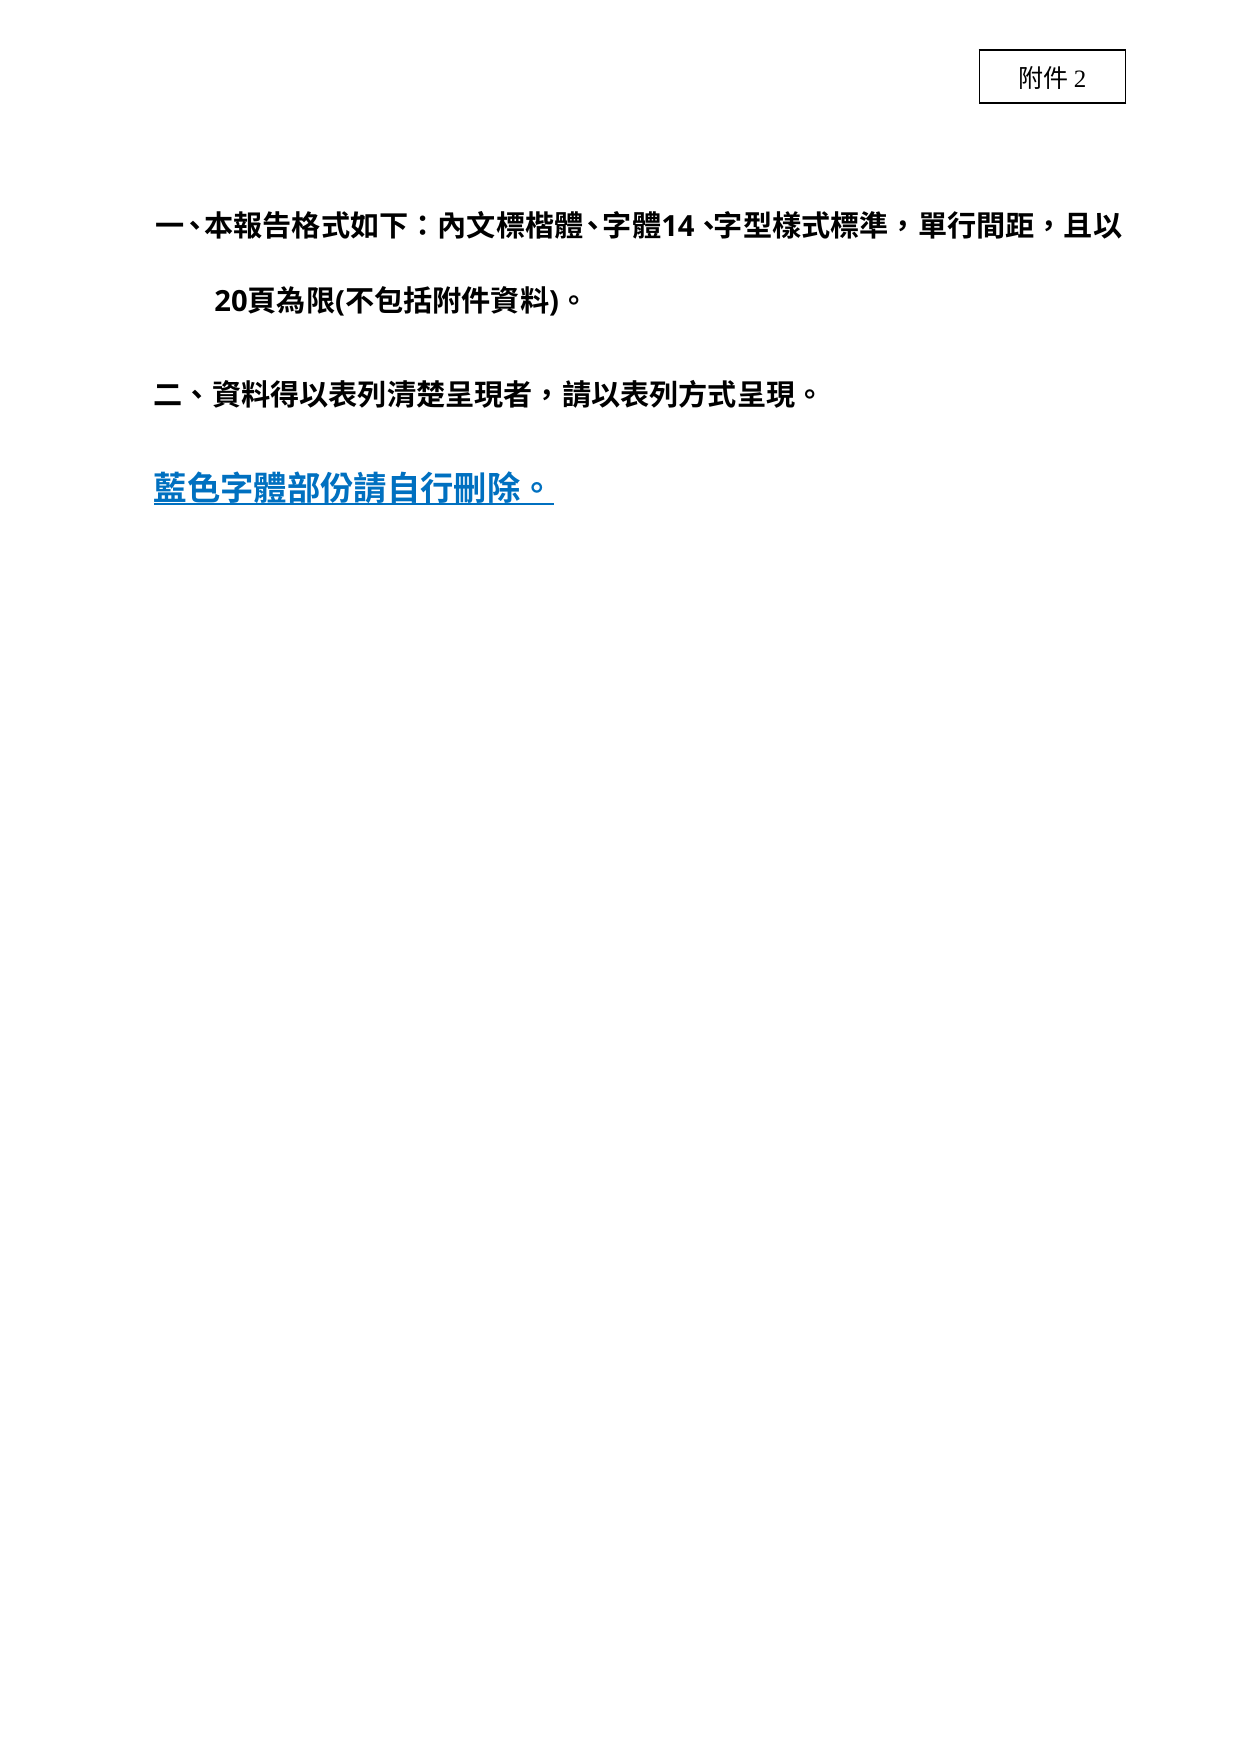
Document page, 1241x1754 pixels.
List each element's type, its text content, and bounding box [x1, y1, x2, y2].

text 藍色字體部份請自行刪除。 [153, 448, 1122, 523]
text 一、本報告格式如下：內文標楷體、字體14、字型樣式標準，單行間距，且以20頁為限(不包括附件資料)。 [156, 186, 1122, 336]
text 二、資料得以表列清楚呈現者，請以表列方式呈現。 [153, 355, 1122, 430]
